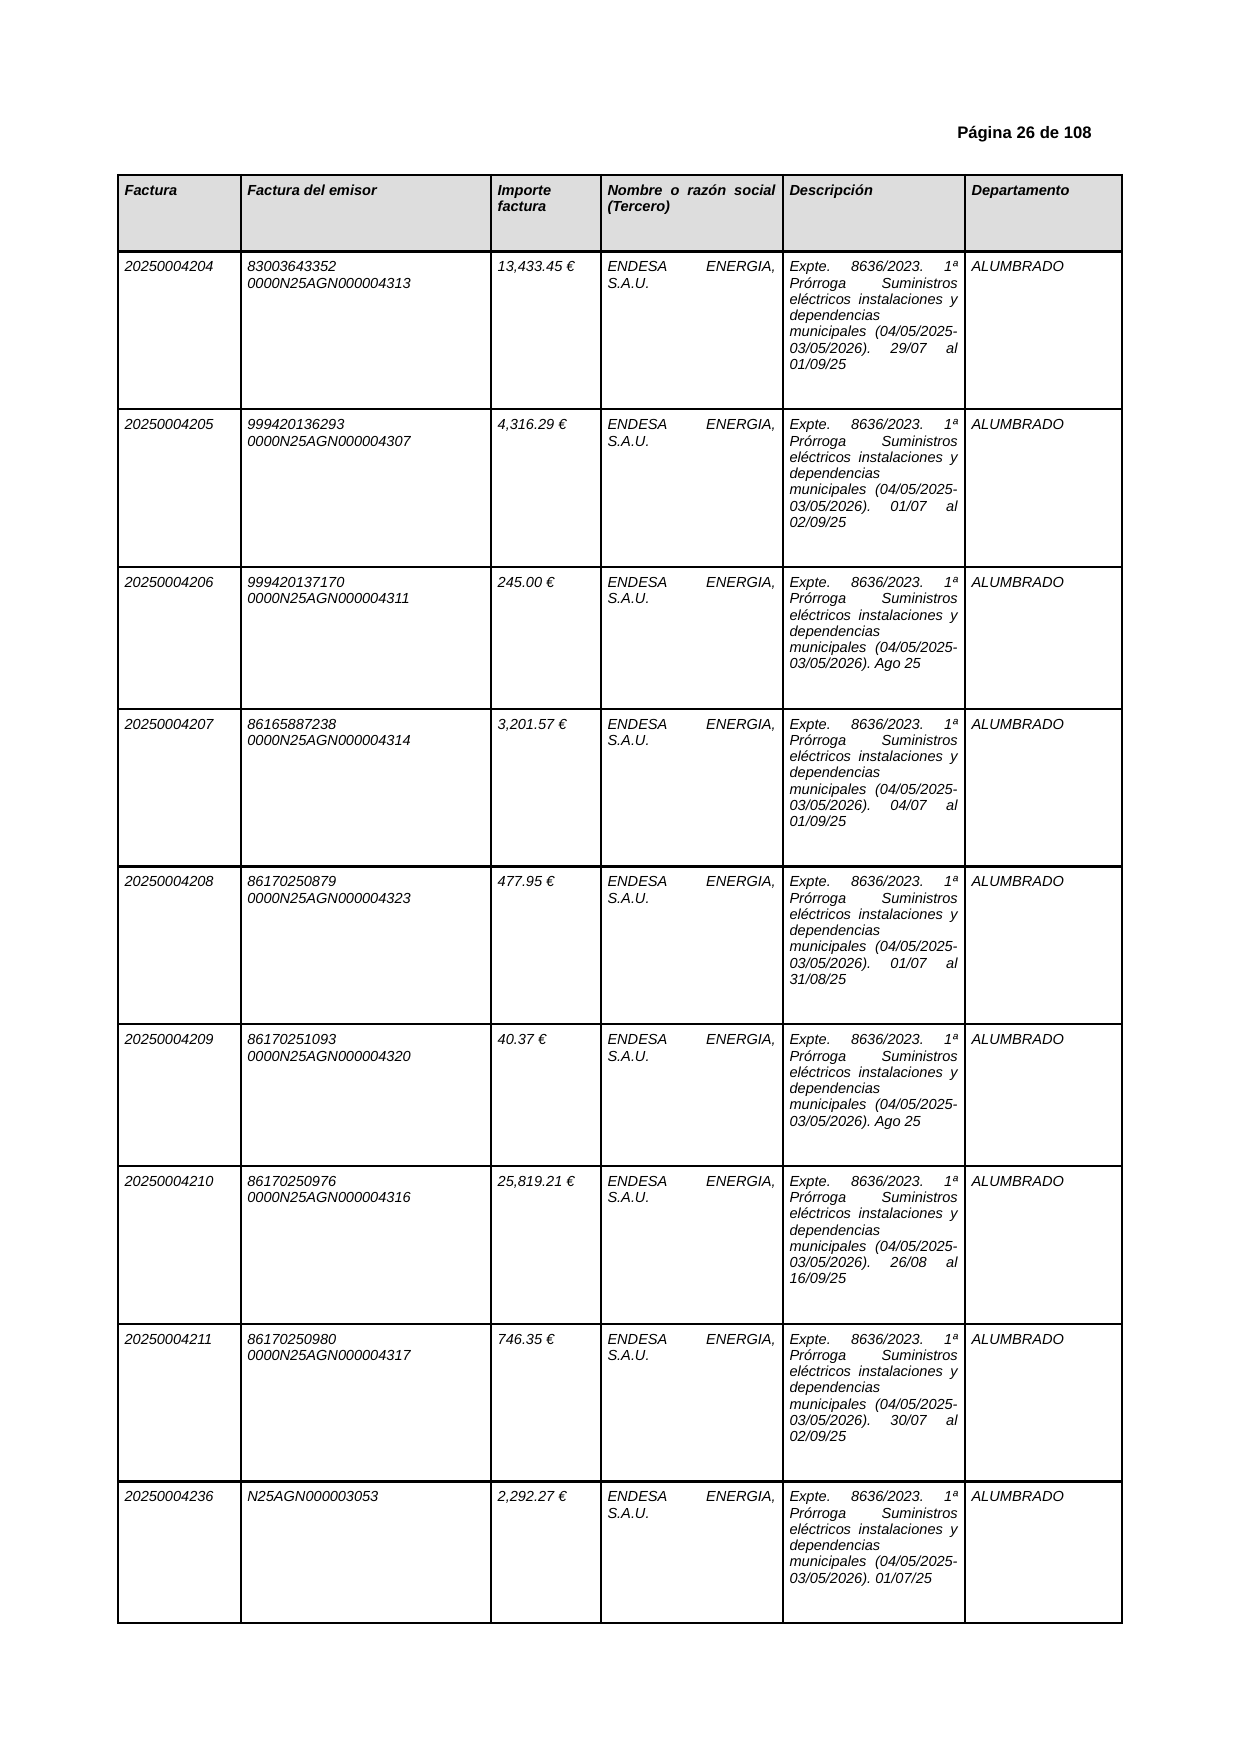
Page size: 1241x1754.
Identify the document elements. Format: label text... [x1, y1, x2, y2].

table_cell 20250004208 [119, 868, 240, 1023]
table_cell 20250004205 [119, 410, 240, 566]
table_cell ALUMBRADO [966, 1325, 1121, 1480]
table_cell 20250004206 [119, 568, 240, 707]
table_header Departamento [966, 176, 1121, 250]
table_cell 86170250980 0000N25AGN000004317 [242, 1325, 490, 1480]
table_header Factura del emisor [242, 176, 490, 250]
table_cell 999420136293 0000N25AGN000004307 [242, 410, 490, 566]
table_cell ALUMBRADO [966, 710, 1121, 865]
table_cell 86170251093 0000N25AGN000004320 [242, 1025, 490, 1165]
table_cell ENDESA ENERGIA, S.A.U. [602, 410, 782, 566]
table_cell Expte. 8636/2023. 1ª Prórroga Suministros eléctricos instalaciones y dependencias municipales (04/05/2025-03/05/2026). 29/07 al 01/09/25 [784, 253, 964, 408]
table_header Importe factura [492, 176, 600, 250]
table_cell 20250004211 [119, 1325, 240, 1480]
table_cell 86170250879 0000N25AGN000004323 [242, 868, 490, 1023]
table_cell ENDESA ENERGIA, S.A.U. [602, 568, 782, 707]
table_cell 86170250976 0000N25AGN000004316 [242, 1167, 490, 1322]
table_cell 20250004210 [119, 1167, 240, 1322]
table_cell Expte. 8636/2023. 1ª Prórroga Suministros eléctricos instalaciones y dependencias municipales (04/05/2025-03/05/2026). 30/07 al 02/09/25 [784, 1325, 964, 1480]
table_cell ENDESA ENERGIA, S.A.U. [602, 253, 782, 408]
table_cell ALUMBRADO [966, 410, 1121, 566]
table_cell 20250004236 [119, 1483, 240, 1622]
table_cell 245,00 € [492, 568, 600, 707]
table_cell 2.292,27 € [492, 1483, 600, 1622]
table_cell 25.819,21 € [492, 1167, 600, 1322]
table_cell Expte. 8636/2023. 1ª Prórroga Suministros eléctricos instalaciones y dependencias municipales (04/05/2025-03/05/2026). 26/08 al 16/09/25 [784, 1167, 964, 1322]
table_cell 20250004207 [119, 710, 240, 865]
table_cell Expte. 8636/2023. 1ª Prórroga Suministros eléctricos instalaciones y dependencias municipales (04/05/2025-03/05/2026). Ago 25 [784, 1025, 964, 1165]
table_cell Expte. 8636/2023. 1ª Prórroga Suministros eléctricos instalaciones y dependencias municipales (04/05/2025-03/05/2026). 01/07 al 31/08/25 [784, 868, 964, 1023]
table_cell 20250004209 [119, 1025, 240, 1165]
table_cell Expte. 8636/2023. 1ª Prórroga Suministros eléctricos instalaciones y dependencias municipales (04/05/2025-03/05/2026). 04/07 al 01/09/25 [784, 710, 964, 865]
table_cell ENDESA ENERGIA, S.A.U. [602, 1483, 782, 1622]
table_header Nombre o razón social (Tercero) [602, 176, 782, 250]
table_cell 83003643352 0000N25AGN000004313 [242, 253, 490, 408]
table_cell 20250004204 [119, 253, 240, 408]
table_cell 746,35 € [492, 1325, 600, 1480]
table_cell ALUMBRADO [966, 868, 1121, 1023]
table_cell Expte. 8636/2023. 1ª Prórroga Suministros eléctricos instalaciones y dependencias municipales (04/05/2025-03/05/2026). Ago 25 [784, 568, 964, 707]
table_cell 477,95 € [492, 868, 600, 1023]
table_cell 999420137170 0000N25AGN000004311 [242, 568, 490, 707]
table_cell Expte. 8636/2023. 1ª Prórroga Suministros eléctricos instalaciones y dependencias municipales (04/05/2025-03/05/2026). 01/07/25 [784, 1483, 964, 1622]
table_cell 40,37 € [492, 1025, 600, 1165]
table_cell ALUMBRADO [966, 1167, 1121, 1322]
table_cell ENDESA ENERGIA, S.A.U. [602, 868, 782, 1023]
table_cell Expte. 8636/2023. 1ª Prórroga Suministros eléctricos instalaciones y dependencias municipales (04/05/2025-03/05/2026). 01/07 al 02/09/25 [784, 410, 964, 566]
table_cell 4.316,29 € [492, 410, 600, 566]
table_cell 13.433,45 € [492, 253, 600, 408]
table_cell ENDESA ENERGIA, S.A.U. [602, 1325, 782, 1480]
table_header Descripción [784, 176, 964, 250]
table_cell 3.201,57 € [492, 710, 600, 865]
table_cell N25AGN000003053 [242, 1483, 490, 1622]
table_cell ALUMBRADO [966, 1483, 1121, 1622]
table_cell ENDESA ENERGIA, S.A.U. [602, 710, 782, 865]
table_cell ALUMBRADO [966, 253, 1121, 408]
table_cell ALUMBRADO [966, 1025, 1121, 1165]
table_cell ENDESA ENERGIA, S.A.U. [602, 1025, 782, 1165]
table_header Factura [119, 176, 240, 250]
table_cell 86165887238 0000N25AGN000004314 [242, 710, 490, 865]
table_cell ENDESA ENERGIA, S.A.U. [602, 1167, 782, 1322]
table_cell ALUMBRADO [966, 568, 1121, 707]
